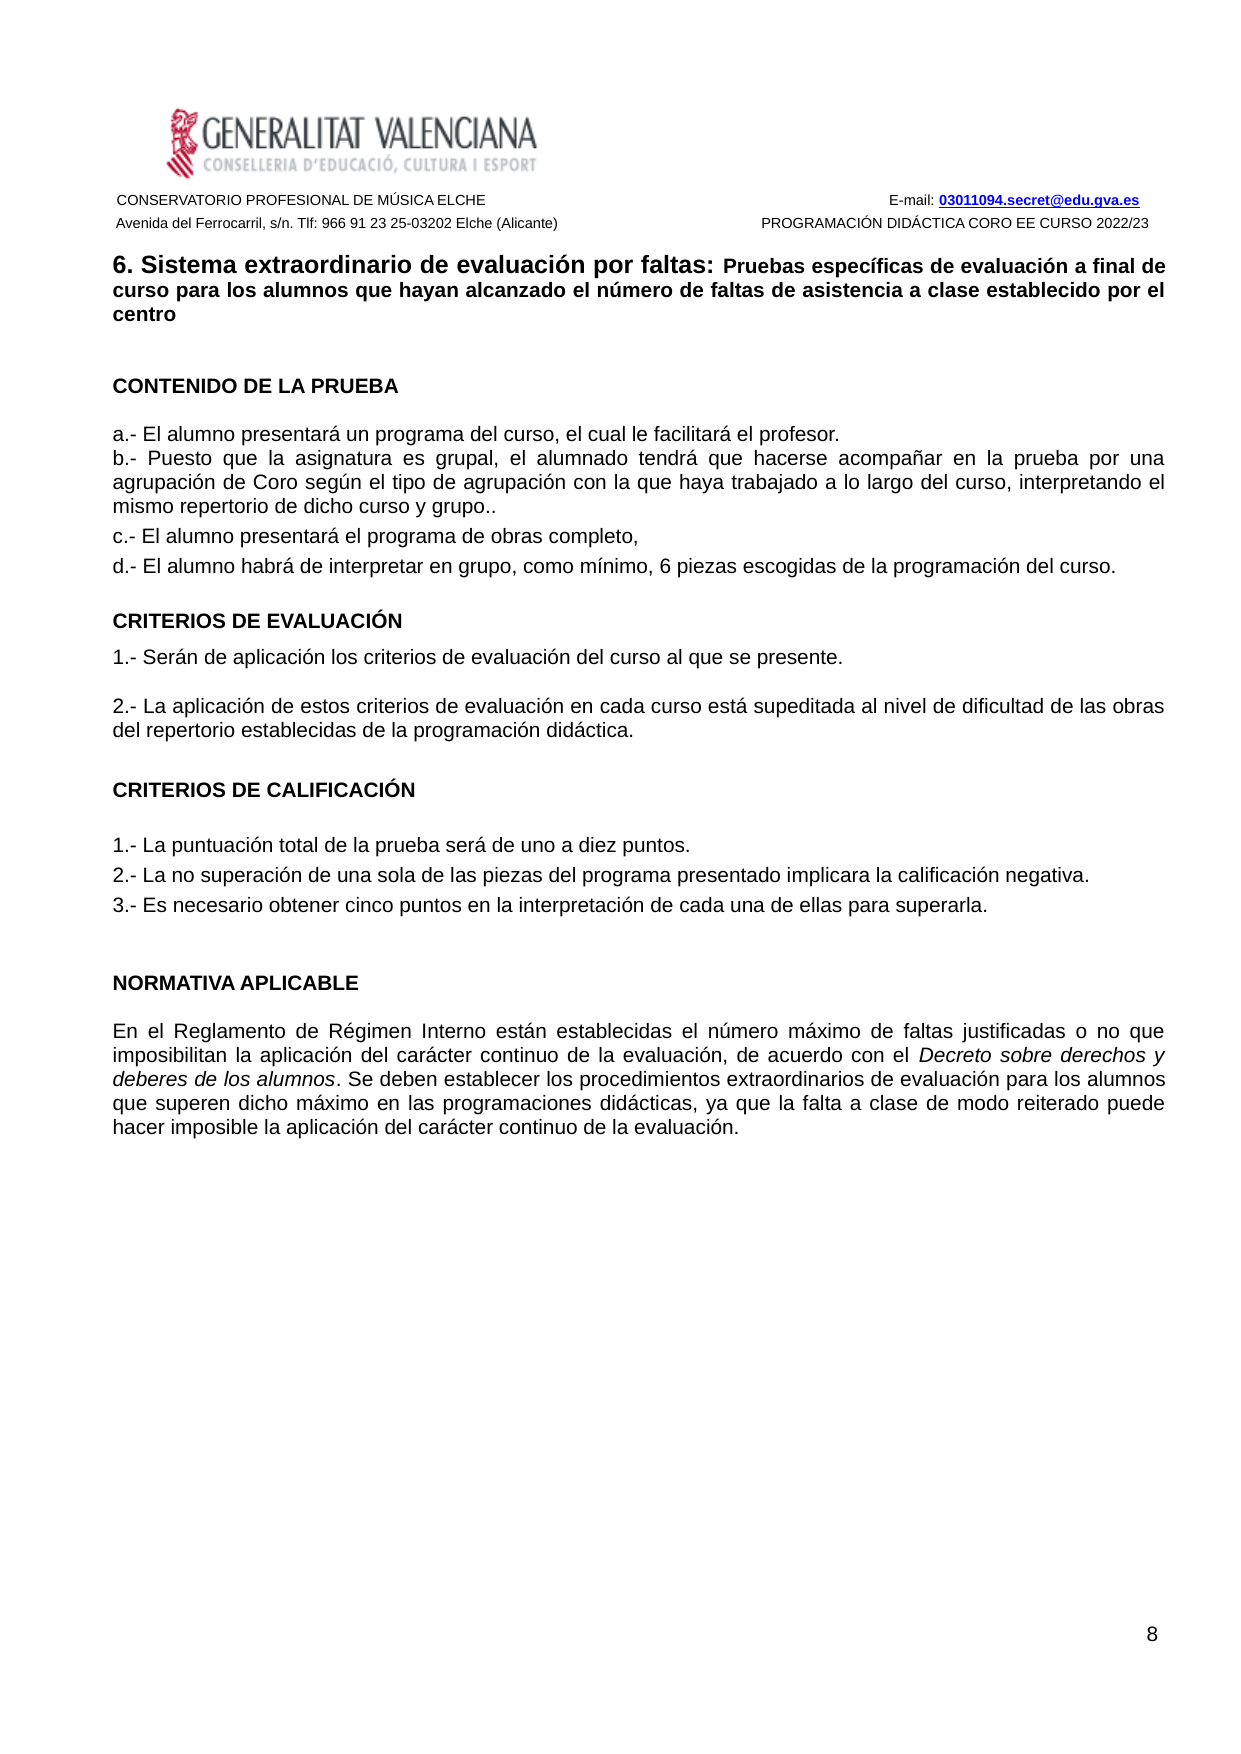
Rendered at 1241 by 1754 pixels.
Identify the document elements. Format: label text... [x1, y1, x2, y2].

text 6. Sistema extraordinario de evaluación por faltas: Pruebas específicas de evaluación a final de curso para los alumnos que hayan alcanzado el número de faltas de asistencia a clase establecido por el centro [112, 249, 1167, 326]
text 2.- La no superación de una sola de las piezas del programa presentado implicara la calificación negativa. [112, 863, 1167, 887]
text b.- Puesto que la asignatura es grupal, el alumnado tendrá que hacerse acompañar en la prueba por una agrupación de Coro según el tipo de agrupación con la que haya trabajado a lo largo del curso, interpretando el mismo repertorio de dicho curso y grupo.. [112, 446, 1167, 518]
text a.- El alumno presentará un programa del curso, el cual le facilitará el profesor. [112, 422, 1167, 446]
text 3.- Es necesario obtener cinco puntos en la interpretación de cada una de ellas para superarla. [112, 893, 1167, 917]
text 1.- Serán de aplicación los criterios de evaluación del curso al que se presente. [112, 645, 1167, 669]
text CRITERIOS DE CALIFICACIÓN [112, 778, 1167, 802]
text c.- El alumno presentará el programa de obras completo, [112, 524, 1167, 548]
text 1.- La puntuación total de la prueba será de uno a diez puntos. [112, 832, 1167, 856]
text 2.- La aplicación de estos criterios de evaluación en cada curso está supeditada al nivel de dificultad de las obras del repertorio establecidas de la programación didáctica. [112, 694, 1167, 742]
text En el Reglamento de Régimen Interno están establecidas el número máximo de faltas justificadas o no que imposibilitan la aplicación del carácter continuo de la evaluación, de acuerdo con el Decreto sobre derechos y deberes de los alumnos. Se deben establecer los procedimientos extraordinarios de evaluación para los alumnos que superen dicho máximo en las programaciones didácticas, ya que la falta a clase de modo reiterado puede hacer imposible la aplicación del carácter continuo de la evaluación. [112, 1019, 1167, 1139]
text CONTENIDO DE LA PRUEBA [112, 374, 1167, 398]
text CRITERIOS DE EVALUACIÓN [112, 608, 1167, 632]
picture [142, 97, 563, 192]
text d.- El alumno habrá de interpretar en grupo, como mínimo, 6 piezas escogidas de la programación del curso. [112, 554, 1167, 578]
text NORMATIVA APLICABLE [112, 971, 1167, 995]
